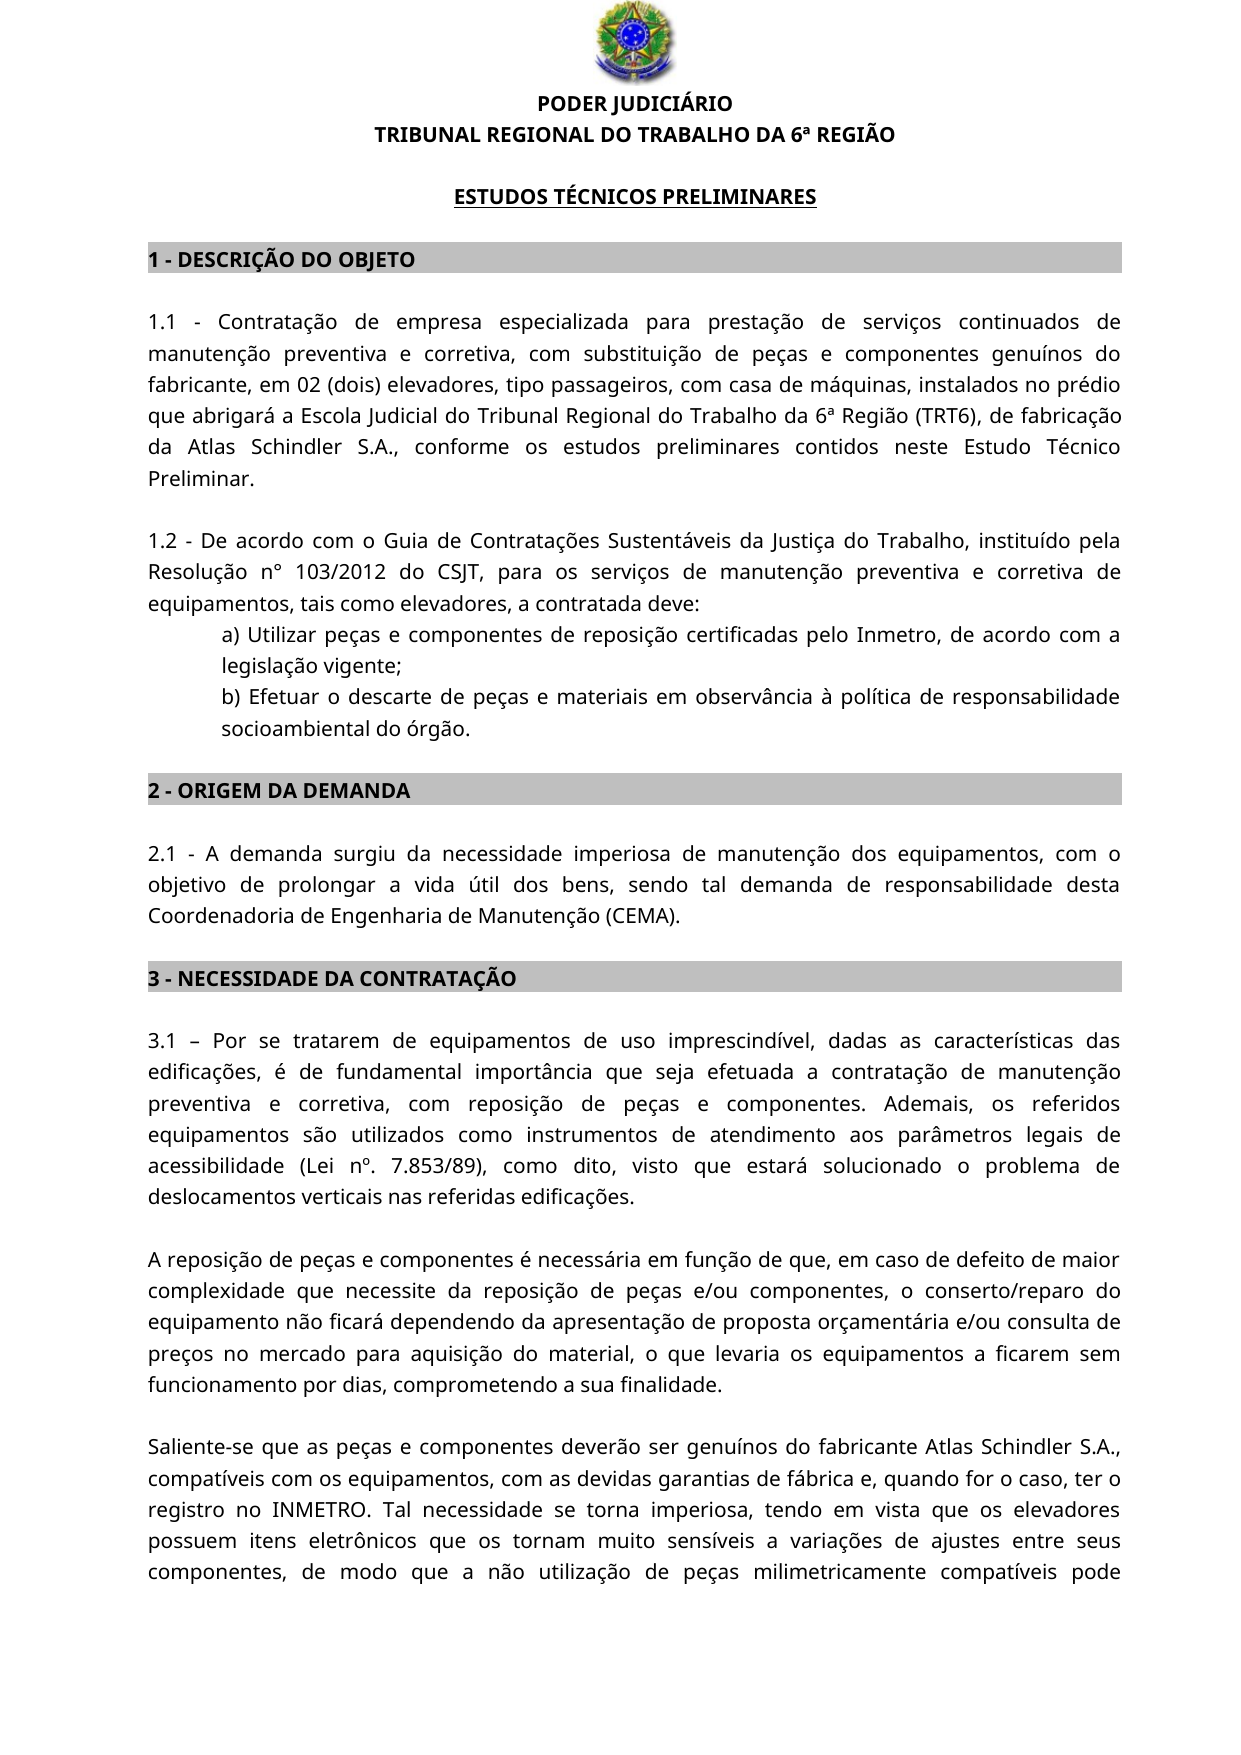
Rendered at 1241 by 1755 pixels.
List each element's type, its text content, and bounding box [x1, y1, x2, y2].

text TRIBUNAL REGIONAL DO TRABALHO DA 6ª REGIÃO [148, 117, 1122, 148]
text 3.1 – Por se tratarem de equipamentos de uso imprescindível, dadas as características das edificações, é de fundamental importância que seja efetuada a contratação de manutenção preventiva e corretiva, com reposição de peças e componentes. Ademais, os referidos equipamentos são utilizados como instrumentos de atendimento aos parâmetros legais de acessibilidade (Lei nº. 7.853/89), como dito, visto que estará solucionado o problema de deslocamentos verticais nas referidas edificações. [148, 1023, 1122, 1211]
text A reposição de peças e componentes é necessária em função de que, em caso de defeito de maior complexidade que necessite da reposição de peças e/ou componentes, o conserto/reparo do equipamento não ficará dependendo da apresentação de proposta orçamentária e/ou consulta de preços no mercado para aquisição do material, o que levaria os equipamentos a ficarem sem funcionamento por dias, comprometendo a sua finalidade. [148, 1242, 1122, 1398]
text 1.1 - Contratação de empresa especializada para prestação de serviços continuados de manutenção preventiva e corretiva, com substituição de peças e componentes genuínos do fabricante, em 02 (dois) elevadores, tipo passageiros, com casa de máquinas, instalados no prédio que abrigará a Escola Judicial do Tribunal Regional do Trabalho da 6ª Região (TRT6), de fabricação da Atlas Schindler S.A., conforme os estudos preliminares contidos neste Estudo Técnico Preliminar. [148, 305, 1122, 492]
text 1.2 - De acordo com o Guia de Contratações Sustentáveis da Justiça do Trabalho, instituído pela Resolução n° 103/2012 do CSJT, para os serviços de manutenção preventiva e corretiva de equipamentos, tais como elevadores, a contratada deve: [148, 523, 1122, 617]
text 2 - ORIGEM DA DEMANDA [148, 773, 1122, 805]
text ESTUDOS TÉCNICOS PRELIMINARES [148, 180, 1122, 211]
text 3 - NECESSIDADE DA CONTRATAÇÃO [148, 961, 1122, 992]
text 1 - DESCRIÇÃO DO OBJETO [148, 242, 1122, 273]
text PODER JUDICIÁRIO [148, 86, 1122, 117]
text 2.1 - A demanda surgiu da necessidade imperiosa de manutenção dos equipamentos, com o objetivo de prolongar a vida útil dos bens, sendo tal demanda de responsabilidade desta Coordenadoria de Engenharia de Manutenção (CEMA). [148, 836, 1122, 930]
text Saliente-se que as peças e componentes deverão ser genuínos do fabricante Atlas Schindler S.A., compatíveis com os equipamentos, com as devidas garantias de fábrica e, quando for o caso, ter o registro no INMETRO. Tal necessidade se torna imperiosa, tendo em vista que os elevadores possuem itens eletrônicos que os tornam muito sensíveis a variações de ajustes entre seus componentes, de modo que a não utilização de peças milimetricamente compatíveis pode [148, 1430, 1122, 1586]
text a) Utilizar peças e componentes de reposição certificadas pelo Inmetro, de acordo com a legislação vigente; [221, 617, 1122, 680]
text b) Efetuar o descarte de peças e materiais em observância à política de responsabilidade socioambiental do órgão. [221, 680, 1122, 742]
